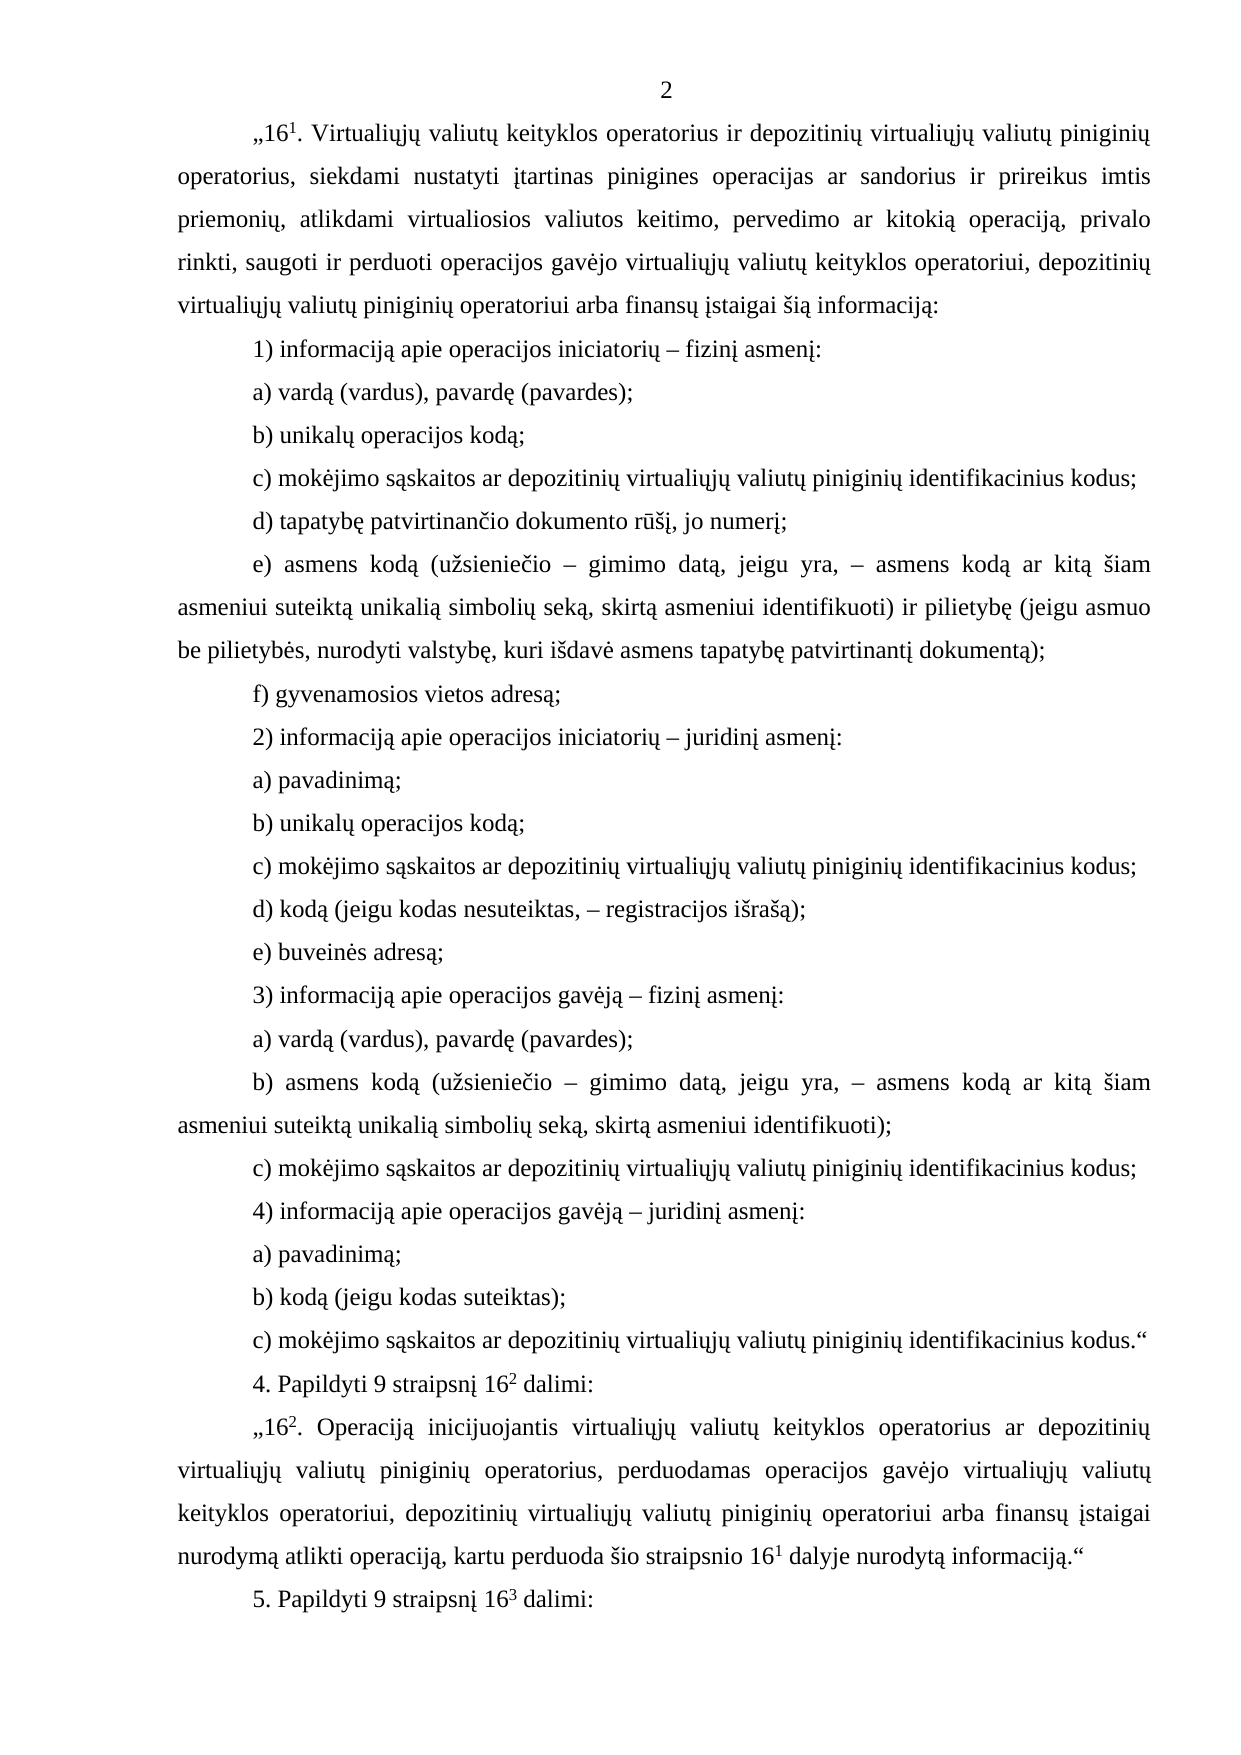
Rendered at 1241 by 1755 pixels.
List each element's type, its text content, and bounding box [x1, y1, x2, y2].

text b) kodą (jeigu kodas suteiktas); [177, 1282, 1152, 1311]
text a) pavadinimą; [177, 765, 1152, 794]
text 3) informaciją apie operacijos gavėją – fizinį asmenį: [177, 981, 1152, 1009]
text e) buveinės adresą; [177, 937, 1152, 966]
text a) vardą (vardus), pavardę (pavardes); [177, 1024, 1152, 1052]
text e) asmens kodą (užsieniečio – gimimo datą, jeigu yra, – asmens kodą ar kitą šiam asmeniui suteiktą unikalią simbolių seką, skirtą asmeniui identifikuoti) ir pilietybę (jeigu asmuo be pilietybės, nurodyti valstybę, kuri išdavė asmens tapatybę patvirtinantį dokumentą); [177, 549, 1152, 664]
text b) unikalų operacijos kodą; [177, 808, 1152, 837]
text „162. Operaciją inicijuojantis virtualiųjų valiutų keityklos operatorius ar depozitinių virtualiųjų valiutų piniginių operatorius, perduodamas operacijos gavėjo virtualiųjų valiutų keityklos operatoriui, depozitinių virtualiųjų valiutų piniginių operatoriui arba finansų įstaigai nurodymą atlikti operaciją, kartu perduoda šio straipsnio 161 dalyje nurodytą informaciją.“ [177, 1412, 1152, 1570]
text 1) informaciją apie operacijos iniciatorių – fizinį asmenį: [177, 334, 1152, 362]
text d) tapatybę patvirtinančio dokumento rūšį, jo numerį; [177, 506, 1152, 535]
text 4. Papildyti 9 straipsnį 162 dalimi: [177, 1369, 1152, 1397]
text c) mokėjimo sąskaitos ar depozitinių virtualiųjų valiutų piniginių identifikacinius kodus; [177, 851, 1152, 880]
text b) asmens kodą (užsieniečio – gimimo datą, jeigu yra, – asmens kodą ar kitą šiam asmeniui suteiktą unikalią simbolių seką, skirtą asmeniui identifikuoti); [177, 1067, 1152, 1139]
text f) gyvenamosios vietos adresą; [177, 679, 1152, 707]
text a) pavadinimą; [177, 1239, 1152, 1268]
text b) unikalų operacijos kodą; [177, 420, 1152, 449]
text c) mokėjimo sąskaitos ar depozitinių virtualiųjų valiutų piniginių identifikacinius kodus; [177, 463, 1152, 492]
text 2) informaciją apie operacijos iniciatorių – juridinį asmenį: [177, 722, 1152, 751]
text „161. Virtualiųjų valiutų keityklos operatorius ir depozitinių virtualiųjų valiutų piniginių operatorius, siekdami nustatyti įtartinas pinigines operacijas ar sandorius ir prireikus imtis priemonių, atlikdami virtualiosios valiutos keitimo, pervedimo ar kitokią operaciją, privalo rinkti, saugoti ir perduoti operacijos gavėjo virtualiųjų valiutų keityklos operatoriui, depozitinių virtualiųjų valiutų piniginių operatoriui arba finansų įstaigai šią informaciją: [177, 118, 1152, 319]
text 5. Papildyti 9 straipsnį 163 dalimi: [177, 1584, 1152, 1613]
text 4) informaciją apie operacijos gavėją – juridinį asmenį: [177, 1196, 1152, 1225]
text d) kodą (jeigu kodas nesuteiktas, – registracijos išrašą); [177, 894, 1152, 923]
text c) mokėjimo sąskaitos ar depozitinių virtualiųjų valiutų piniginių identifikacinius kodus; [177, 1153, 1152, 1182]
text c) mokėjimo sąskaitos ar depozitinių virtualiųjų valiutų piniginių identifikacinius kodus.“ [177, 1326, 1152, 1354]
text a) vardą (vardus), pavardę (pavardes); [177, 377, 1152, 406]
